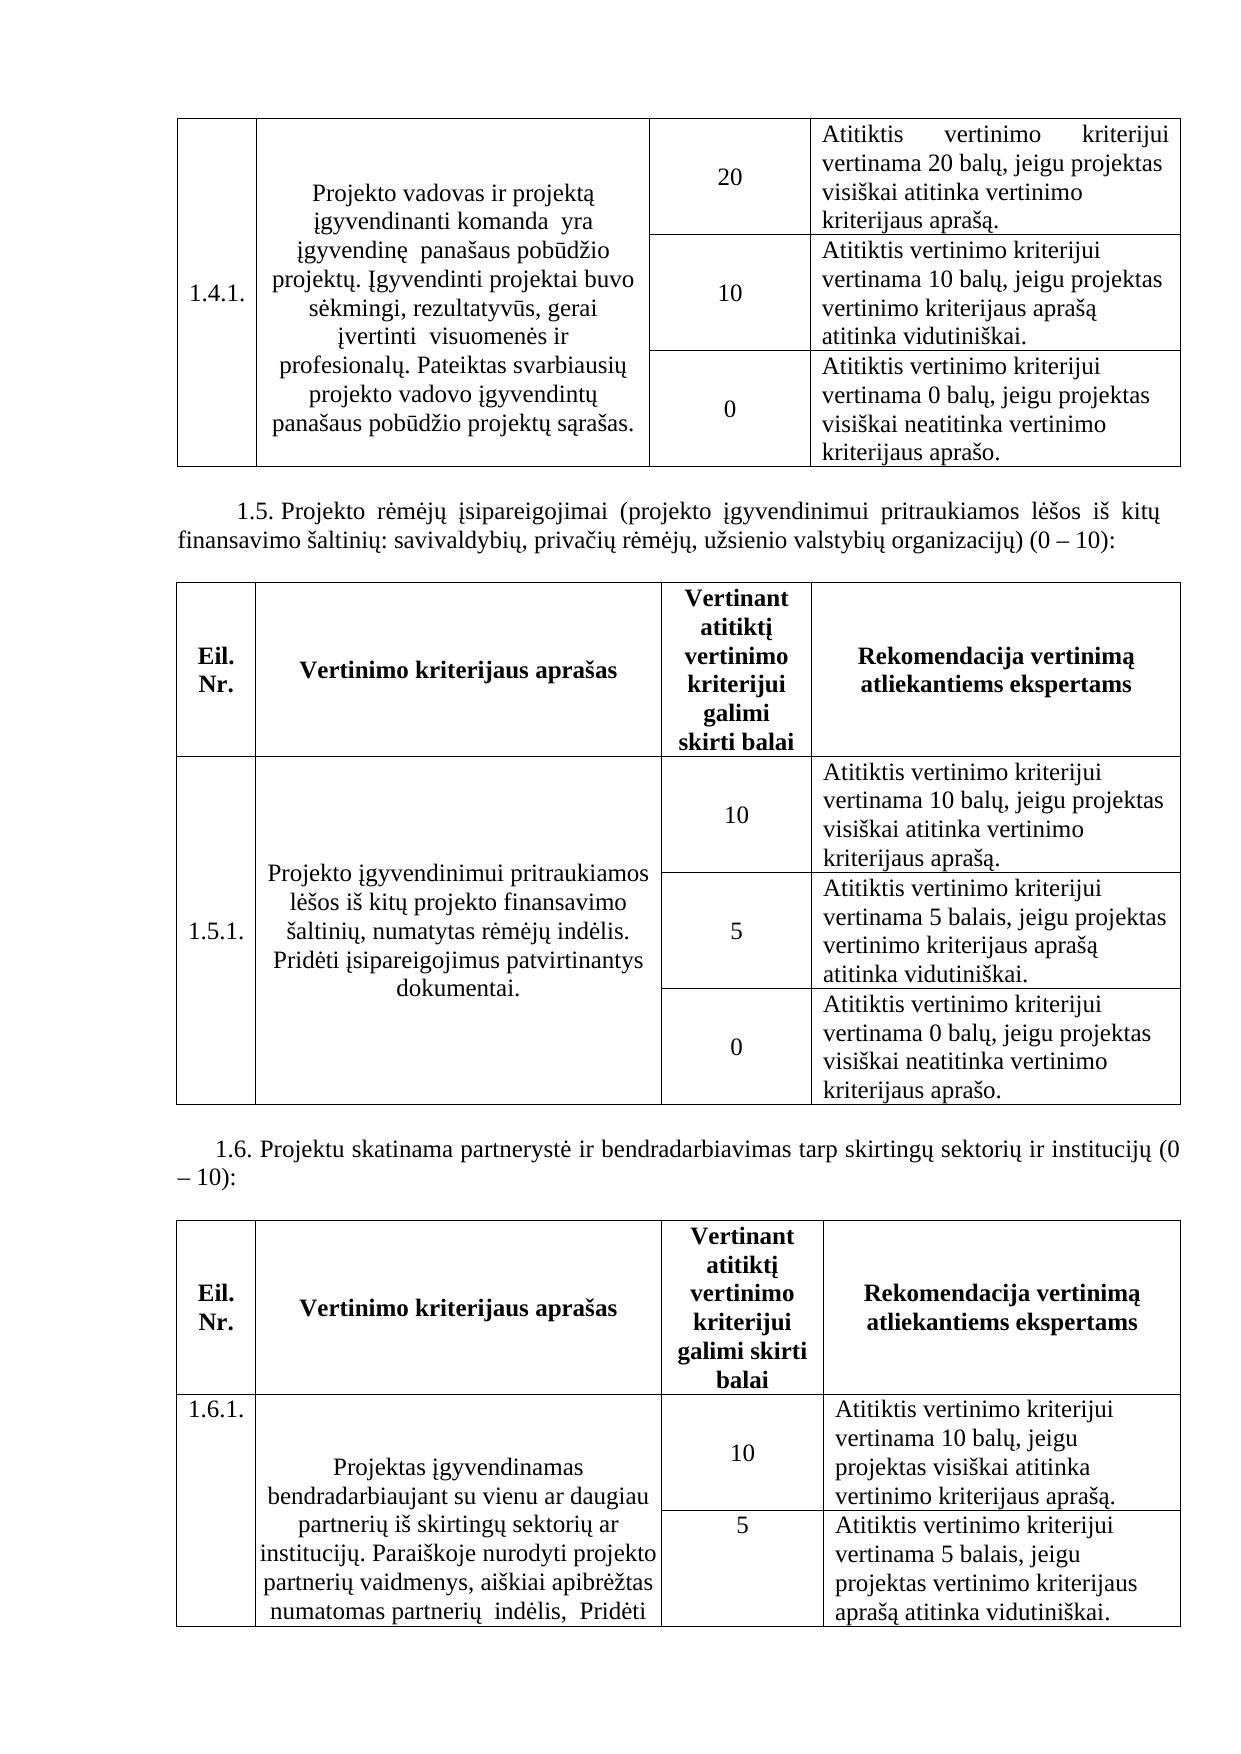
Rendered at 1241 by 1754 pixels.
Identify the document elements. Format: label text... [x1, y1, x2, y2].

table_cell Atitiktis vertinimo kriterijui vertinama 10 balų, jeigu projektas visiškai atitinka vertinimo kriterijaus aprašą. [824, 1395, 1180, 1509]
table_cell 10 [650, 235, 810, 350]
table_cell 0 [650, 351, 810, 466]
table_cell 1.4.1. [178, 119, 256, 466]
table_cell Projekto vadovas ir projektą įgyvendinanti komanda yra įgyvendinę panašaus pobūdžio projektų. Įgyvendinti projektai buvo sėkmingi, rezultatyvūs, gerai įvertinti visuomenės ir profesionalų. Pateiktas svarbiausių projekto vadovo įgyvendintų panašaus pobūdžio projektų sąrašas. [257, 119, 649, 466]
table_header Vertinimo kriterijaus aprašas [256, 1221, 661, 1393]
table_cell Atitiktis vertinimo kriterijui vertinama 20 balų, jeigu projektas visiškai atitinka vertinimo kriterijaus aprašą. [811, 119, 1180, 234]
table_cell Atitiktis vertinimo kriterijui vertinama 0 balų, jeigu projektas visiškai neatitinka vertinimo kriterijaus aprašo. [811, 351, 1180, 466]
table_cell Atitiktis vertinimo kriterijui vertinama 5 balais, jeigu projektas vertinimo kriterijaus aprašą atitinka vidutiniškai. [812, 873, 1180, 988]
table_cell Projektas įgyvendinamas bendradarbiaujant su vienu ar daugiau partnerių iš skirtingų sektorių ar institucijų. Paraiškoje nurodyti projekto partnerių vaidmenys, aiškiai apibrėžtas numatomas partnerių indėlis, Pridėti [256, 1395, 661, 1626]
table_cell 10 [662, 1395, 823, 1509]
table_cell 1.6.1. [177, 1395, 255, 1626]
table_header Rekomendacija vertinimą atliekantiems ekspertams [824, 1221, 1180, 1393]
text 1.5. Projekto rėmėjų įsipareigojimai (projekto įgyvendinimui pritraukiamos lėšos iš kitų finansavimo šaltinių: savivaldybių, privačių rėmėjų, užsienio valstybių organizacijų) (0 – 10): [177, 496, 1161, 553]
text 1.6. Projektu skatinama partnerystė ir bendradarbiavimas tarp skirtingų sektorių ir institucijų (0 – 10): [177, 1134, 1181, 1191]
table_cell Atitiktis vertinimo kriterijui vertinama 0 balų, jeigu projektas visiškai neatitinka vertinimo kriterijaus aprašo. [812, 989, 1180, 1104]
table_cell 10 [662, 757, 811, 872]
table_cell Atitiktis vertinimo kriterijui vertinama 5 balais, jeigu projektas vertinimo kriterijaus aprašą atitinka vidutiniškai. [824, 1511, 1180, 1626]
table_header Vertinant atitiktį vertinimo kriterijui galimi skirti balai [662, 583, 811, 756]
table_header Eil. Nr. [177, 583, 255, 756]
table_header Rekomendacija vertinimą atliekantiems ekspertams [812, 583, 1180, 756]
table_cell 1.5.1. [177, 757, 255, 1104]
table_cell Atitiktis vertinimo kriterijui vertinama 10 balų, jeigu projektas visiškai atitinka vertinimo kriterijaus aprašą. [812, 757, 1180, 872]
table_cell 5 [662, 873, 811, 988]
table_cell Atitiktis vertinimo kriterijui vertinama 10 balų, jeigu projektas vertinimo kriterijaus aprašą atitinka vidutiniškai. [811, 235, 1180, 350]
table_cell 20 [650, 119, 810, 234]
table_cell 0 [662, 989, 811, 1104]
table_header Vertinant atitiktį vertinimo kriterijui galimi skirti balai [662, 1221, 823, 1393]
table_header Vertinimo kriterijaus aprašas [256, 583, 661, 756]
table_cell 5 [662, 1511, 823, 1626]
table_cell Projekto įgyvendinimui pritraukiamos lėšos iš kitų projekto finansavimo šaltinių, numatytas rėmėjų indėlis. Pridėti įsipareigojimus patvirtinantys dokumentai. [256, 757, 661, 1104]
table_header Eil. Nr. [177, 1221, 255, 1393]
